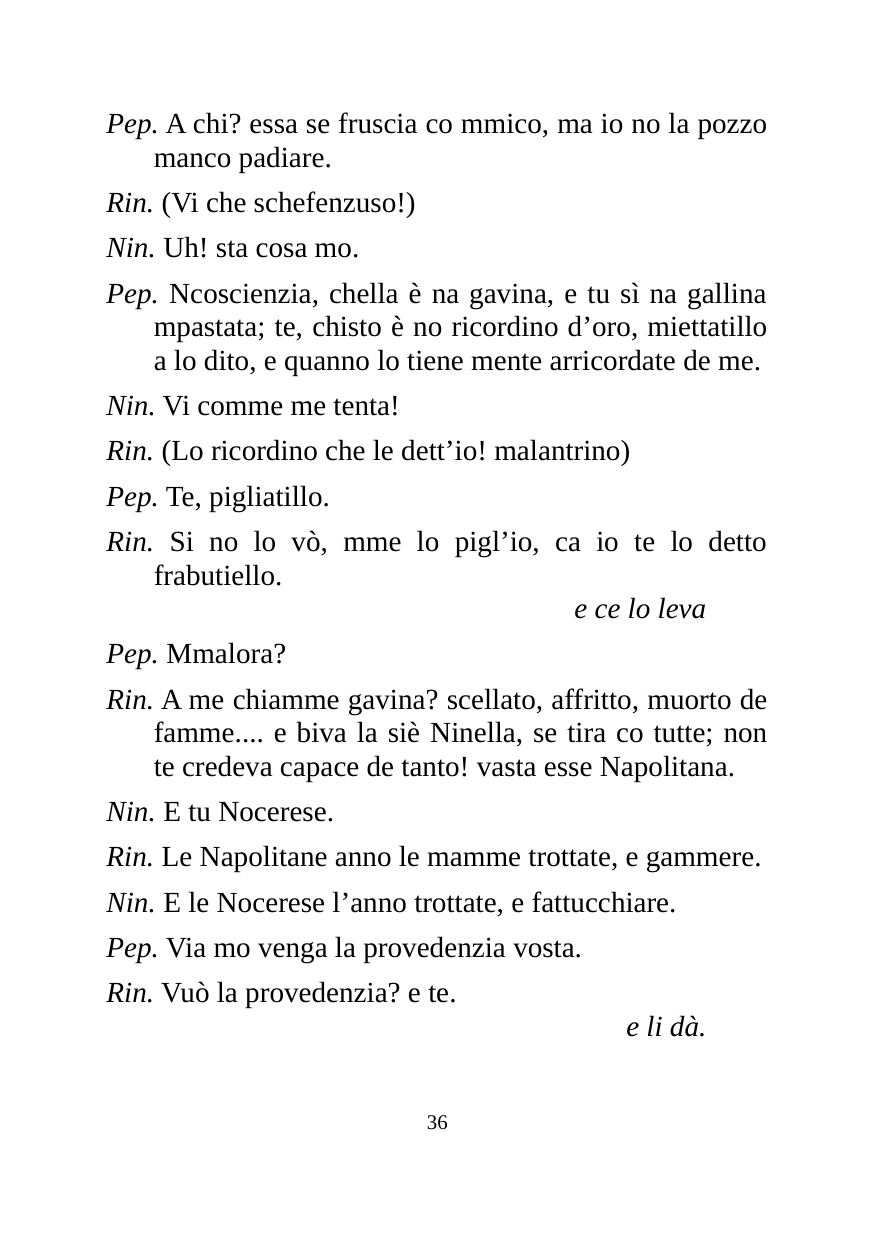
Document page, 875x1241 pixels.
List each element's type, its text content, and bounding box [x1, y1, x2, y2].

text Nin. E tu Nocerese. [106, 794, 768, 828]
text e li dà. [142, 1009, 709, 1042]
text Nin. Vi comme me tenta! [106, 388, 768, 422]
text Rin. (Lo ricordino che le dett’io! malantrino) [106, 433, 768, 467]
text Rin. Le Napolitane anno le mamme trottate, e gammere. [106, 839, 768, 873]
text Rin. Si no lo vò, mme lo pigl’io, ca io te lo detto frabutiello. [106, 524, 768, 591]
text Pep. Via mo venga la provedenzia vosta. [106, 930, 768, 964]
text Nin. Uh! sta cosa mo. [106, 230, 768, 264]
text e ce lo leva [142, 591, 709, 625]
text Pep. Mmalora? [106, 636, 768, 670]
text Rin. (Vi che schefenzuso!) [106, 185, 768, 219]
text Pep. Te, pigliatillo. [106, 479, 768, 512]
text Rin. A me chiamme gavina? scellato, affritto, muorto de famme.... e biva la siè Ninella, se tira co tutte; non te credeva capace de tanto! vasta esse Napolitana. [106, 682, 768, 782]
text Rin. Vuò la provedenzia? e te. [106, 975, 768, 1009]
text Nin. E le Nocerese l’anno trottate, e fattucchiare. [106, 885, 768, 918]
text Pep. A chi? essa se fruscia co mmico, ma io no la pozzo manco padiare. [106, 106, 768, 173]
text Pep. Ncoscienzia, chella è na gavina, e tu sì na gallina mpastata; te, chisto è no ricordino d’oro, miettatillo a lo dito, e quanno lo tiene mente arricordate de me. [106, 276, 768, 376]
